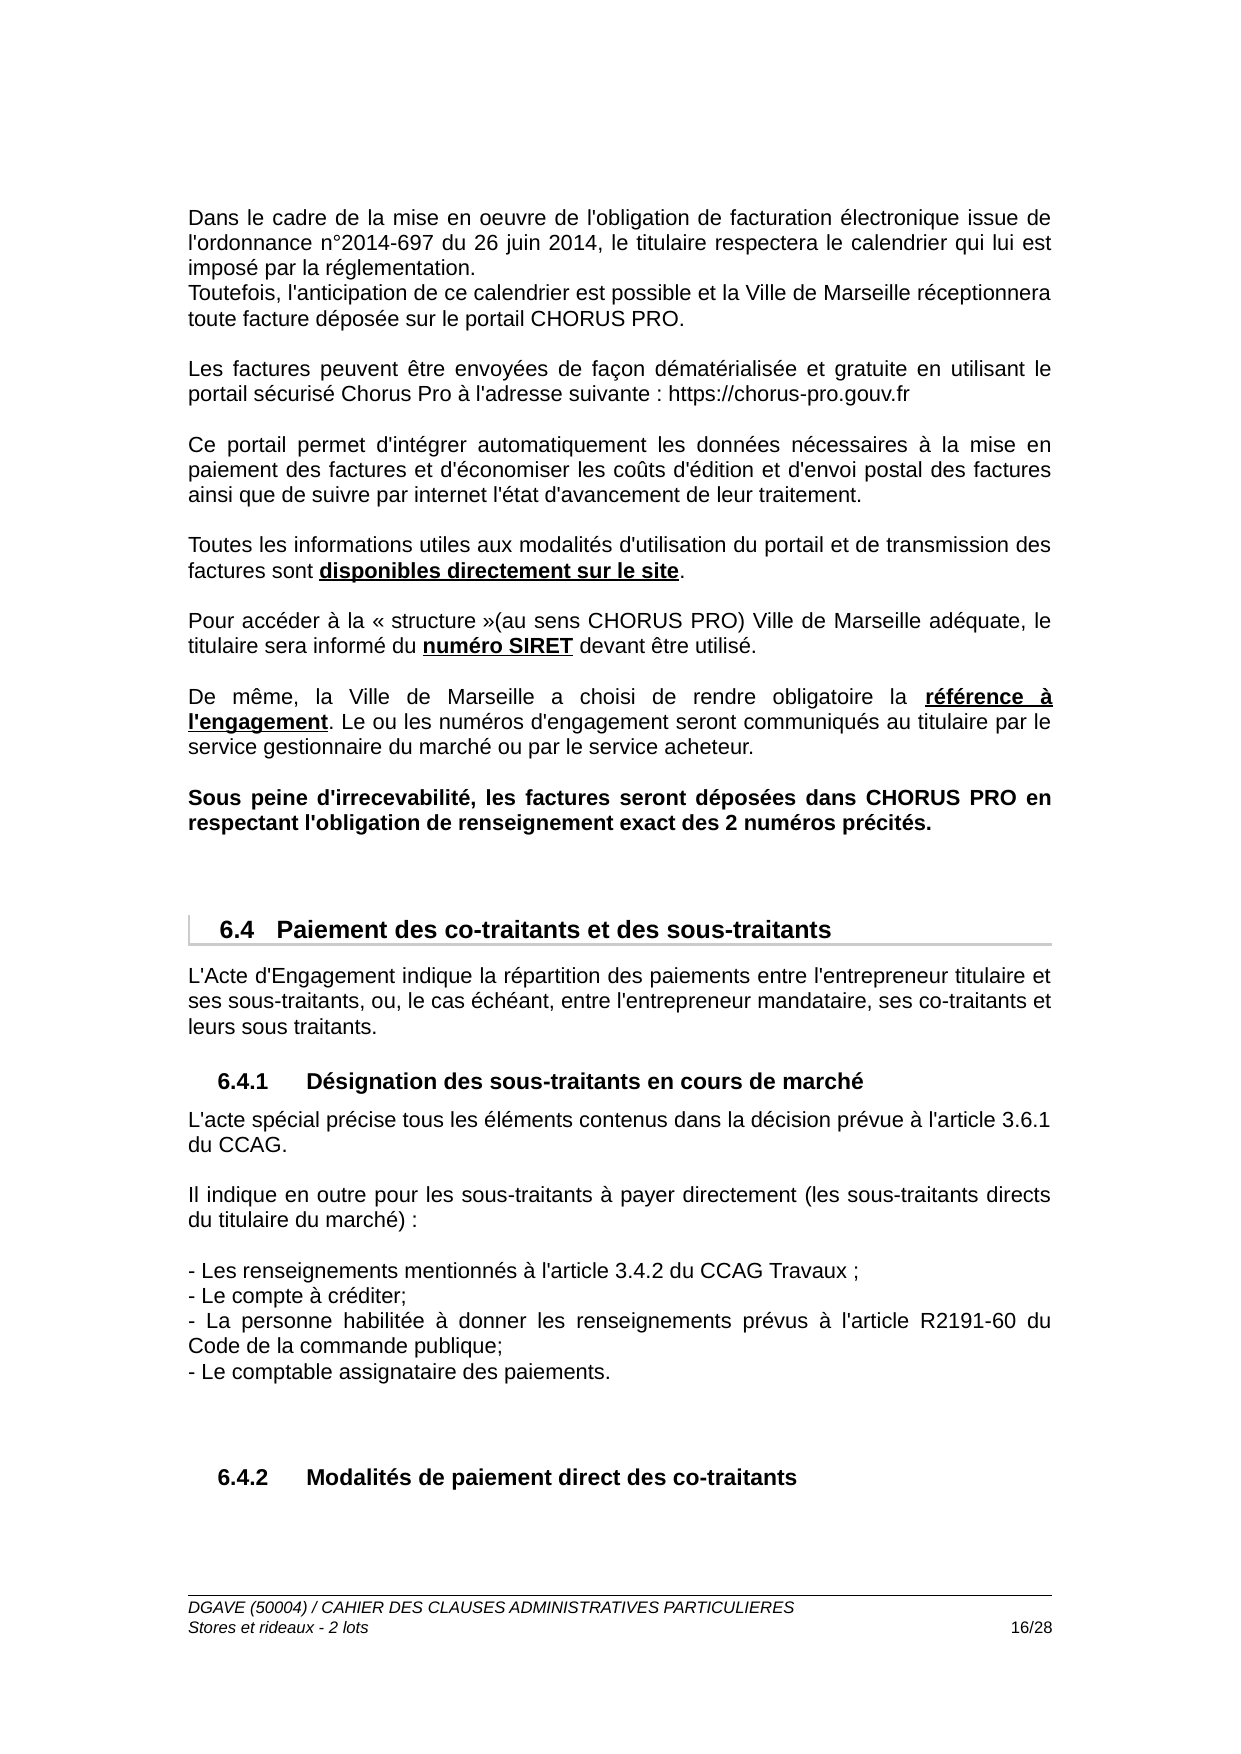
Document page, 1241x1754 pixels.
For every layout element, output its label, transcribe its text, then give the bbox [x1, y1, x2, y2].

text Pour accéder à la « structure »(au sens CHORUS PRO) Ville de Marseille adéquate, le titulaire sera informé du numéro SIRET devant être utilisé. [188, 608, 1052, 658]
text L'acte spécial précise tous les éléments contenus dans la décision prévue à l'article 3.6.1 du CCAG. [188, 1106, 1052, 1157]
text Les factures peuvent être envoyées de façon dématérialisée et gratuite en utilisant le portail sécurisé Chorus Pro à l'adresse suivante : https://chorus-pro.gouv.fr [188, 356, 1052, 406]
subtitle Désignation des sous-traitants en cours de marché [188, 1068, 1052, 1095]
text - La personne habilitée à donner les renseignements prévus à l'article R2191-60 du Code de la commande publique; [188, 1308, 1052, 1358]
text L'Acte d'Engagement indique la répartition des paiements entre l'entrepreneur titulaire et ses sous-traitants, ou, le cas échéant, entre l'entrepreneur mandataire, ses co-traitants et leurs sous traitants. [188, 963, 1052, 1039]
text Toutes les informations utiles aux modalités d'utilisation du portail et de transmission des factures sont disponibles directement sur le site. [188, 532, 1052, 583]
text Il indique en outre pour les sous-traitants à payer directement (les sous-traitants directs du titulaire du marché) : [188, 1182, 1052, 1232]
text De même, la Ville de Marseille a choisi de rendre obligatoire la référence à l'engagement. Le ou les numéros d'engagement seront communiqués au titulaire par le service gestionnaire du marché ou par le service acheteur. [188, 683, 1052, 759]
text Ce portail permet d'intégrer automatiquement les données nécessaires à la mise en paiement des factures et d'économiser les coûts d'édition et d'envoi postal des factures ainsi que de suivre par internet l'état d'avancement de leur traitement. [188, 431, 1052, 507]
text - Les renseignements mentionnés à l'article 3.4.2 du CCAG Travaux ; [188, 1258, 1052, 1283]
text - Le compte à créditer; [188, 1283, 1052, 1308]
text Dans le cadre de la mise en oeuvre de l'obligation de facturation électronique issue de l'ordonnance n°2014-697 du 26 juin 2014, le titulaire respectera le calendrier qui lui est imposé par la réglementation. [188, 204, 1052, 280]
text Sous peine d'irrecevabilité, les factures seront déposées dans CHORUS PRO en respectant l'obligation de renseignement exact des 2 numéros précités. [188, 784, 1052, 835]
text - Le comptable assignataire des paiements. [188, 1358, 1052, 1384]
subtitle Paiement des co-traitants et des sous-traitants [190, 915, 1052, 943]
subtitle Modalités de paiement direct des co-traitants [188, 1464, 1052, 1490]
text Toutefois, l'anticipation de ce calendrier est possible et la Ville de Marseille réceptionnera toute facture déposée sur le portail CHORUS PRO. [188, 280, 1052, 331]
